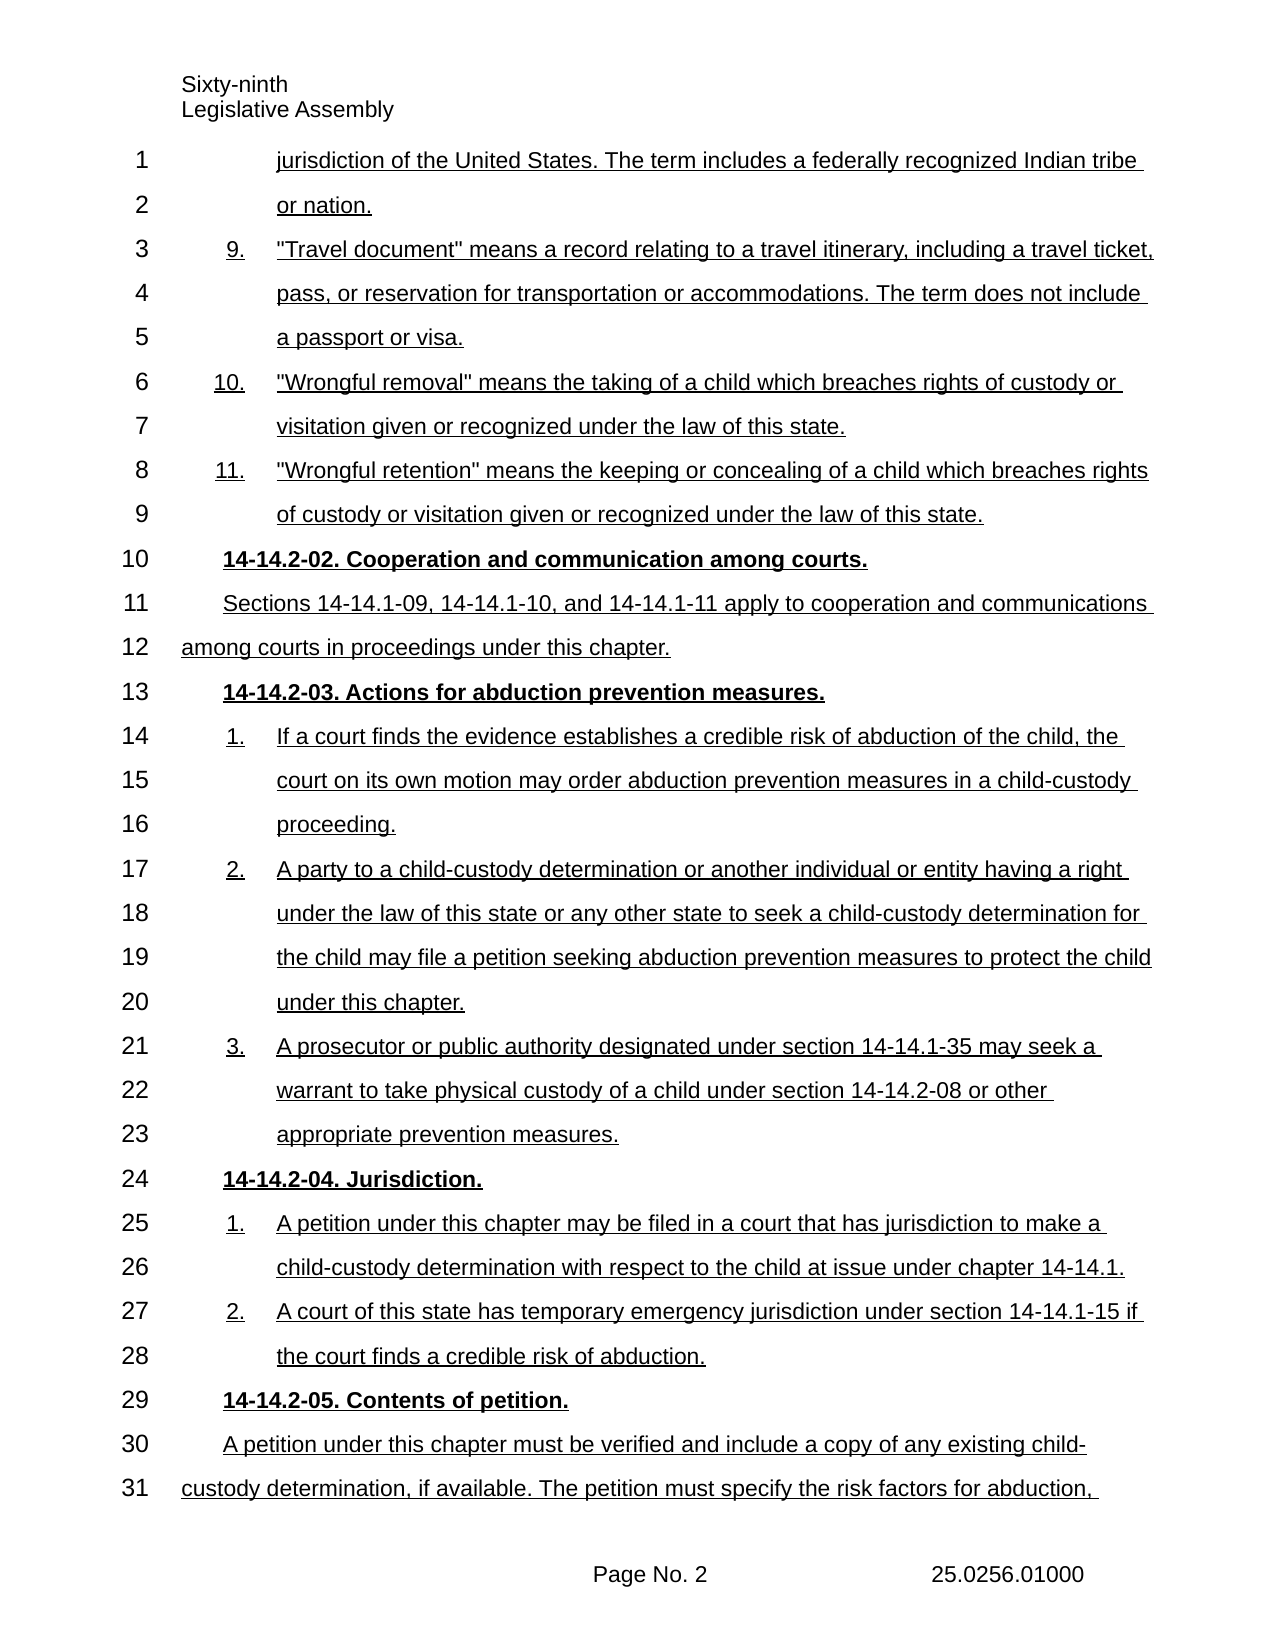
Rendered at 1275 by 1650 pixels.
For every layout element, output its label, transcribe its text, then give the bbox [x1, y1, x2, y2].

text 1. If a court finds the evidence establishes a credible risk of abduction of the child, the court on its own motion may order abduction prevention measures in a child-custody proceeding. [181, 709, 1154, 842]
text 9. "Travel document" means a record relating to a travel itinerary, including a travel ticket, pass, or reservation for transportation or accommodations. The term does not include a passport or visa. [181, 222, 1154, 355]
subtitle 14‑14.2‑05. Contents of petition. [181, 1373, 1154, 1417]
text jurisdiction of the United States. The term includes a federally recognized Indian tribe or nation. [181, 133, 1154, 222]
subtitle 14‑14.2‑03. Actions for abduction prevention measures. [181, 664, 1154, 709]
text 10. "Wrongful removal" means the taking of a child which breaches rights of custody or visitation given or recognized under the law of this state. [181, 355, 1154, 443]
text Sections 14‑14.1‑09, 14‑14.1‑10, and 14‑14.1‑11 apply to cooperation and communications among courts in proceedings under this chapter. [181, 576, 1154, 664]
text 2. A party to a child-custody determination or another individual or entity having a right under the law of this state or any other state to seek a child-custody determination for the child may file a petition seeking abduction prevention measures to protect the child under this chapter. [181, 842, 1154, 1019]
subtitle 14‑14.2‑04. Jurisdiction. [181, 1152, 1154, 1196]
text 1. A petition under this chapter may be filed in a court that has jurisdiction to make a child-custody determination with respect to the child at issue under chapter 14‑14.1. [181, 1196, 1154, 1284]
text 3. A prosecutor or public authority designated under section 14‑14.1‑35 may seek a warrant to take physical custody of a child under section 14‑14.2‑08 or other appropriate prevention measures. [181, 1019, 1154, 1152]
text A petition under this chapter must be verified and include a copy of any existing child-custody determination, if available. The petition must specify the risk factors for abduction, [181, 1417, 1154, 1506]
text 2. A court of this state has temporary emergency jurisdiction under section 14‑14.1‑15 if the court finds a credible risk of abduction. [181, 1284, 1154, 1373]
text 11. "Wrongful retention" means the keeping or concealing of a child which breaches rights of custody or visitation given or recognized under the law of this state. [181, 443, 1154, 532]
text 14‑14.2‑02. Cooperation and communication among courts. [181, 532, 1154, 576]
